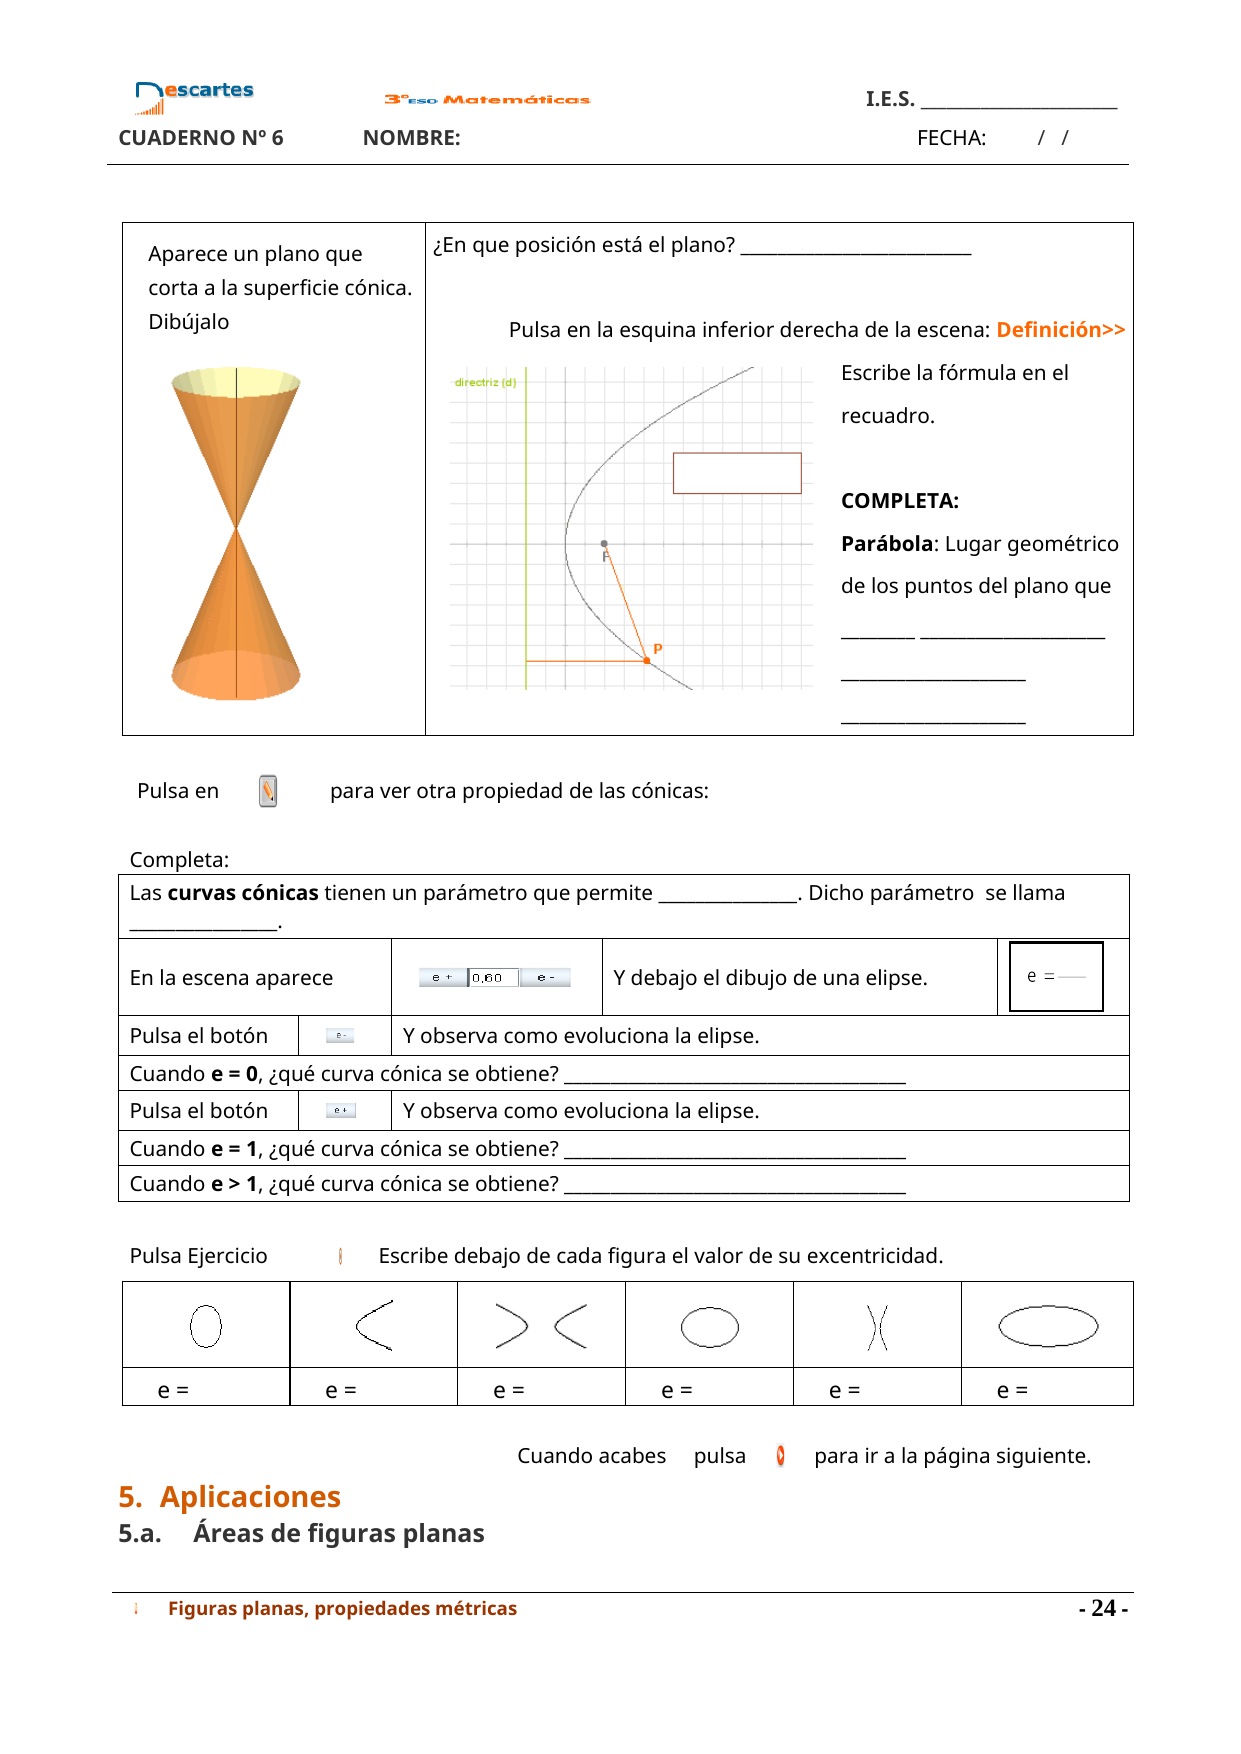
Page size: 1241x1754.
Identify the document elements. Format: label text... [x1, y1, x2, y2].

picture [258, 773, 278, 808]
text 5.a. Áreas de figuras planas [118, 1516, 1122, 1550]
table_cell En la escena aparece [119, 939, 391, 1015]
table_cell [794, 1282, 961, 1367]
table_header para ver otra propiedad de las cónicas: [319, 765, 1131, 817]
table_header Pulsa en [107, 765, 231, 817]
table_cell [291, 1282, 457, 1367]
table_cell Y observa como evoluciona la elipse. [392, 1016, 1129, 1055]
table_cell Cuando e > 1, ¿qué curva cónica se obtiene? _____________________________________ [119, 1166, 1129, 1201]
table_cell Y debajo el dibujo de una elipse. [603, 939, 997, 1015]
picture [134, 82, 257, 115]
table_cell [299, 1091, 391, 1130]
picture [134, 1602, 138, 1614]
table_cell e = [626, 1368, 793, 1405]
picture [776, 1443, 785, 1468]
table_cell [626, 1282, 793, 1367]
table_cell Escribe la fórmula en el recuadro. COMPLETA: Parábola: Lugar geométrico de los puntos del plano que ________ ____________________ ____________________ ____________________ [834, 351, 1133, 735]
table_header Completa: [118, 845, 1129, 874]
table_cell [299, 1016, 391, 1055]
table_cell [392, 939, 602, 1015]
table_cell Las curvas cónicas tienen un parámetro que permite _______________. Dicho parámetro se llama ________________. [119, 875, 1129, 937]
table_header ¿En que posición está el plano? _________________________ Pulsa en la esquina inferior derecha de la escena: Definición>> [426, 223, 1133, 351]
table_cell e = [123, 1368, 289, 1405]
table_cell [123, 351, 425, 735]
picture [449, 367, 813, 690]
table_header Escribe debajo de cada figura el valor de su excentricidad. [371, 1230, 1133, 1281]
table_header [752, 1435, 808, 1476]
list Aplicaciones [118, 1476, 1122, 1516]
table_cell [458, 1282, 625, 1367]
table_header Aparece un plano que corta a la superficie cónica. Dibújalo [123, 223, 425, 351]
table_cell e = [291, 1368, 457, 1405]
table_cell e = [458, 1368, 625, 1405]
table_cell [998, 939, 1129, 1015]
table_cell [962, 1282, 1133, 1367]
table_header [315, 1230, 371, 1281]
table_header Cuando acabes [112, 1435, 678, 1476]
table_header [231, 765, 318, 817]
table_cell e = [962, 1368, 1133, 1405]
table_cell Cuando e = 0, ¿qué curva cónica se obtiene? _____________________________________ [119, 1056, 1129, 1090]
table_cell Y observa como evoluciona la elipse. [392, 1091, 1129, 1130]
table_cell Pulsa el botón [119, 1016, 298, 1055]
table_cell [123, 1282, 289, 1367]
table_cell e = [794, 1368, 961, 1405]
table_cell [426, 351, 833, 735]
table_header pulsa [678, 1435, 752, 1476]
table_cell Cuando e = 1, ¿qué curva cónica se obtiene? _____________________________________ [119, 1131, 1129, 1165]
table_header para ir a la página siguiente. [808, 1435, 1139, 1476]
table_cell Pulsa el botón [119, 1091, 298, 1130]
table_header Pulsa Ejercicio [122, 1230, 315, 1281]
